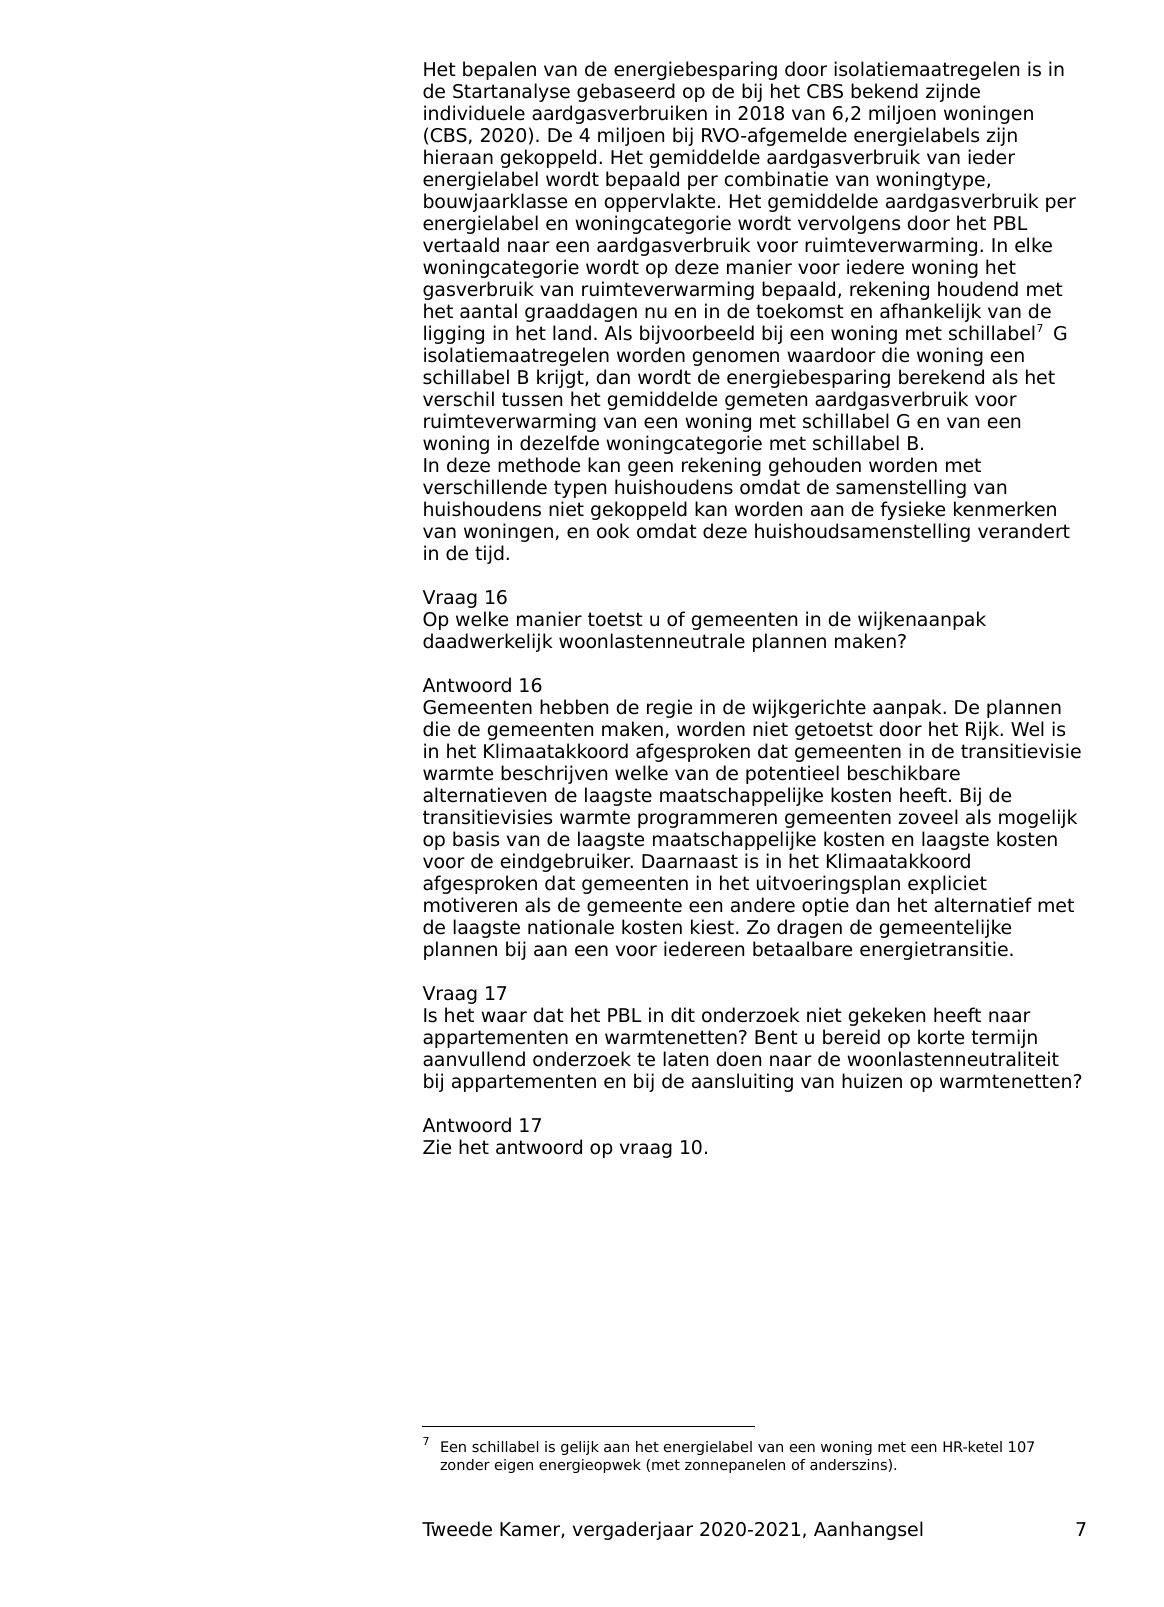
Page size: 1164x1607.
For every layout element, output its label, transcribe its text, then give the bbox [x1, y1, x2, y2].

text Vraag 16 [422, 587, 1087, 609]
text In deze methode kan geen rekening gehouden worden met verschillende typen huishoudens omdat de samenstelling van huishoudens niet gekoppeld kan worden aan de fysieke kenmerken van woningen, en ook omdat deze huishoudsamenstelling verandert in de tijd. [422, 455, 1087, 564]
text Zie het antwoord op vraag 10. [422, 1137, 1087, 1159]
text Vraag 17 [422, 983, 1087, 1005]
text Antwoord 16 [422, 675, 1087, 697]
text Op welke manier toetst u of gemeenten in de wijkenaanpak daadwerkelijk woonlastenneutrale plannen maken? [422, 609, 1087, 653]
text Gemeenten hebben de regie in de wijkgerichte aanpak. De plannen die de gemeenten maken, worden niet getoetst door het Rijk. Wel is in het Klimaatakkoord afgesproken dat gemeenten in de transitievisie warmte beschrijven welke van de potentieel beschikbare alternatieven de laagste maatschappelijke kosten heeft. Bij de transitievisies warmte programmeren gemeenten zoveel als mogelijk op basis van de laagste maatschappelijke kosten en laagste kosten voor de eindgebruiker. Daarnaast is in het Klimaatakkoord afgesproken dat gemeenten in het uitvoeringsplan expliciet motiveren als de gemeente een andere optie dan het alternatief met de laagste nationale kosten kiest. Zo dragen de gemeentelijke plannen bij aan een voor iedereen betaalbare energietransitie. [422, 697, 1087, 961]
text Antwoord 17 [422, 1115, 1087, 1137]
text Het bepalen van de energiebesparing door isolatiemaatregelen is in de Startanalyse gebaseerd op de bij het CBS bekend zijnde individuele aardgasverbruiken in 2018 van 6,2 miljoen woningen (CBS, 2020). De 4 miljoen bij RVO-afgemelde energielabels zijn hieraan gekoppeld. Het gemiddelde aardgasverbruik van ieder energielabel wordt bepaald per combinatie van woningtype, bouwjaarklasse en oppervlakte. Het gemiddelde aardgasverbruik per energielabel en woningcategorie wordt vervolgens door het PBL vertaald naar een aardgasverbruik voor ruimteverwarming. In elke woningcategorie wordt op deze manier voor iedere woning het gasverbruik van ruimteverwarming bepaald, rekening houdend met het aantal graaddagen nu en in de toekomst en afhankelijk van de ligging in het land. Als bijvoorbeeld bij een woning met schillabel G isolatiemaatregelen worden genomen waardoor die woning een schillabel B krijgt, dan wordt de energiebesparing berekend als het verschil tussen het gemiddelde gemeten aardgasverbruik voor ruimteverwarming van een woning met schillabel G en van een woning in dezelfde woningcategorie met schillabel B. [422, 59, 1087, 455]
text Is het waar dat het PBL in dit onderzoek niet gekeken heeft naar appartementen en warmtenetten? Bent u bereid op korte termijn aanvullend onderzoek te laten doen naar de woonlastenneutraliteit bij appartementen en bij de aansluiting van huizen op warmtenetten? [422, 1005, 1087, 1093]
text Een schillabel is gelijk aan het energielabel van een woning met een HR-ketel 107 zonder eigen energieopwek (met zonnepanelen of anderszins). [422, 1435, 1087, 1474]
